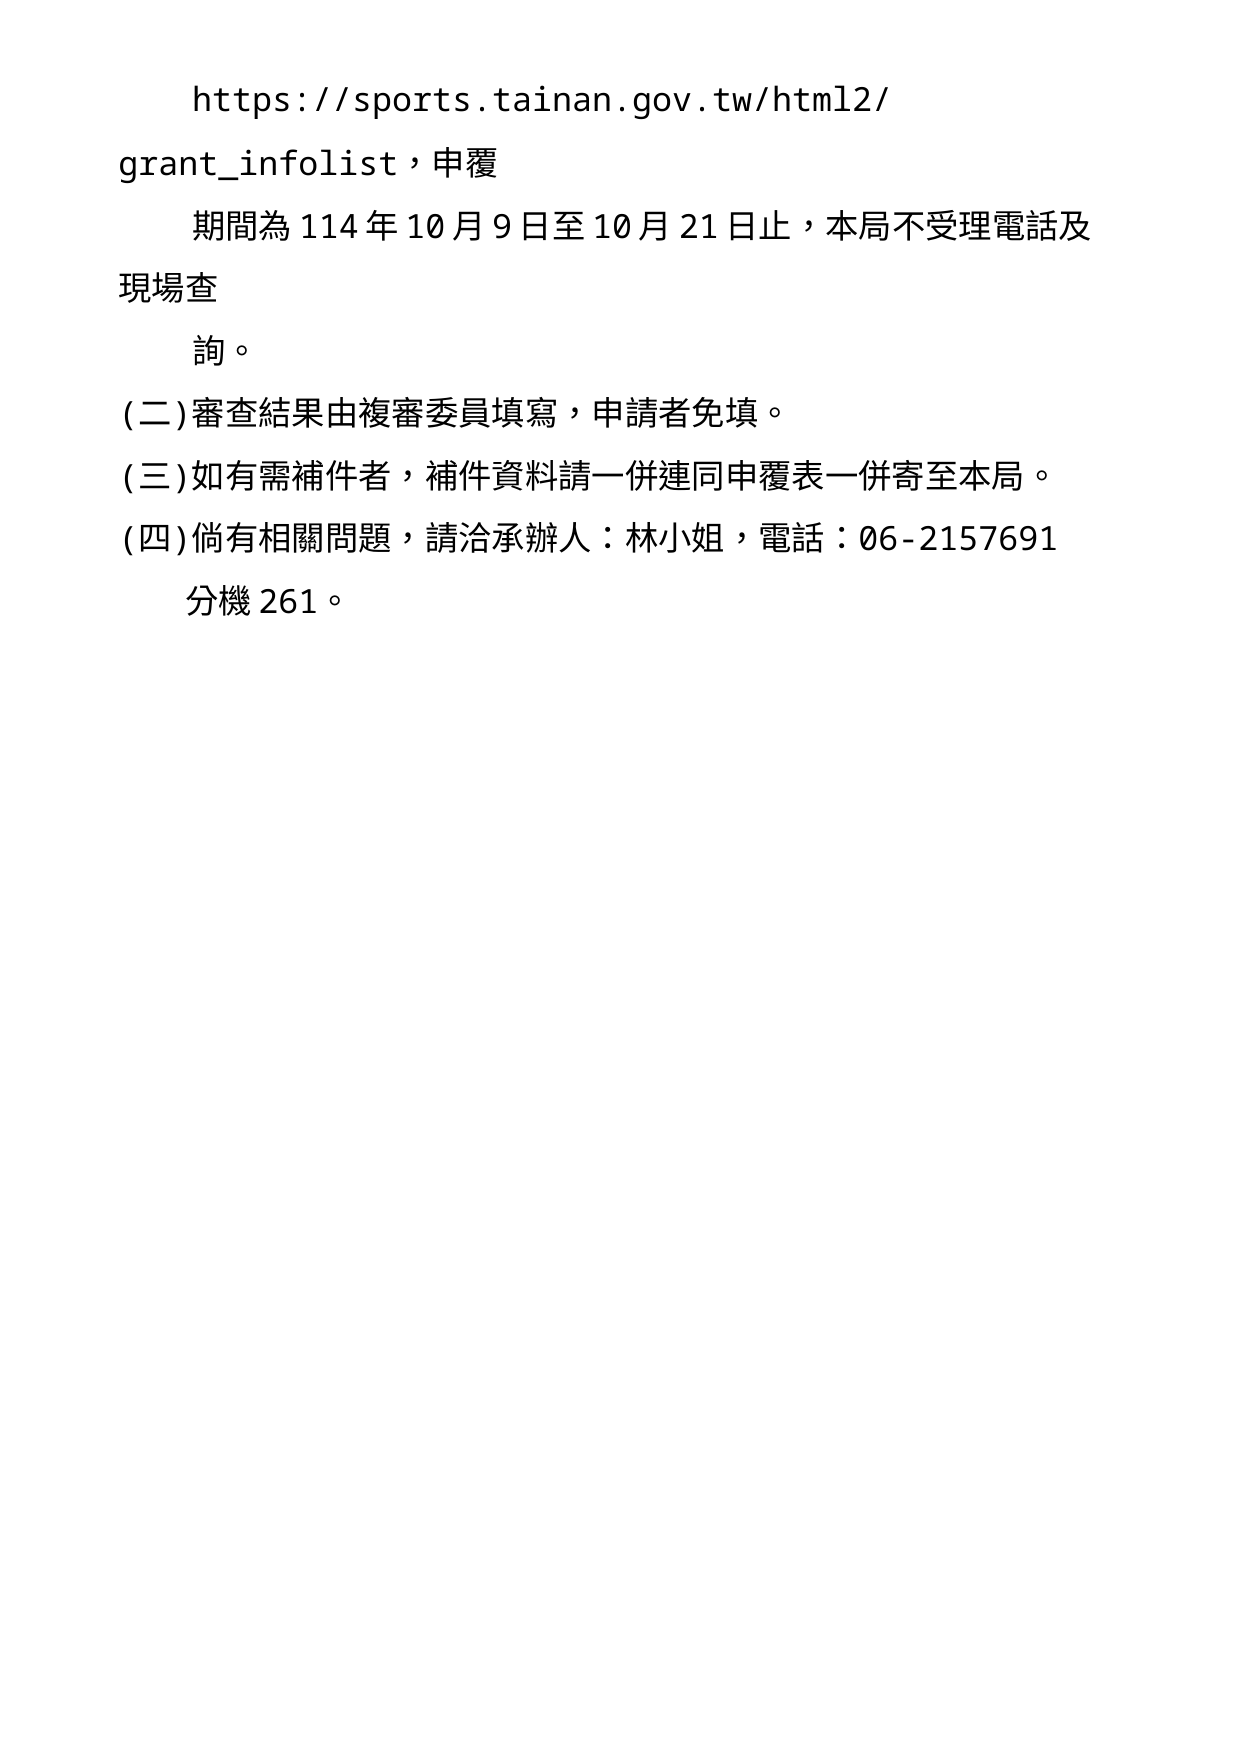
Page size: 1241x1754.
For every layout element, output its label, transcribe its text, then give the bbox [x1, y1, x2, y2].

text 詢。 [118, 307, 1122, 369]
text (四)倘有相關問題，請洽承辦人：林小姐，電話：06-2157691 [118, 494, 1122, 557]
text https://sports.tainan.gov.tw/html2/grant_infolist，申覆 [118, 57, 1122, 182]
text (三)如有需補件者，補件資料請一併連同申覆表一併寄至本局。 [118, 432, 1122, 494]
text 期間為114年10月9日至10月21日止，本局不受理電話及現場查 [118, 182, 1122, 307]
text (二)審查結果由複審委員填寫，申請者免填。 [118, 369, 1122, 432]
text 分機261。 [118, 557, 1122, 619]
